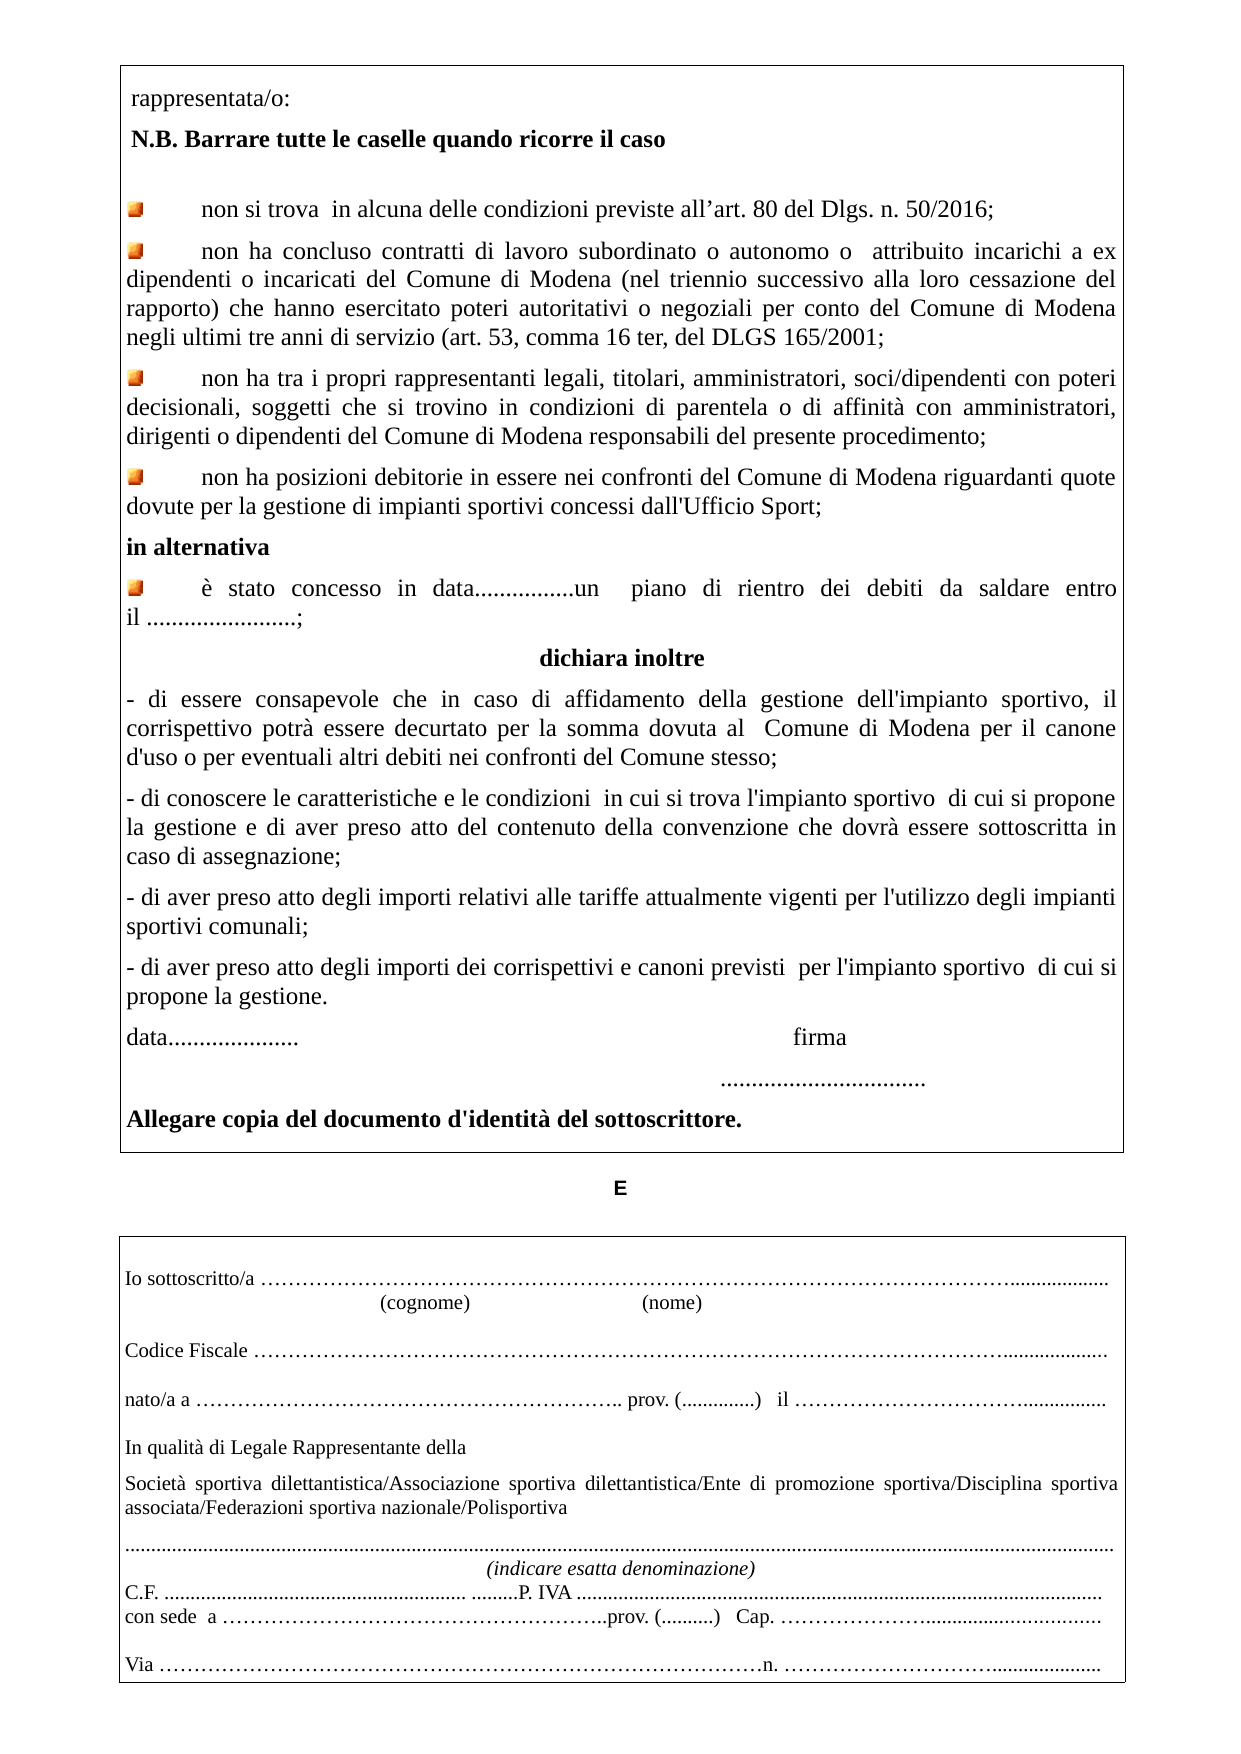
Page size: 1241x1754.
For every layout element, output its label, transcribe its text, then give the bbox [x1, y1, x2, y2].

picture [127, 242, 143, 259]
picture [127, 369, 143, 386]
table_header Io sottoscritto/a ………………………………………………………………………………………………................... (cognome) (nome) Codice Fiscale ……………………………………………………………………………………………….................... nato/a a …………………………………………………….. prov. (..............) il ……………………………................ In qualità di Legale Rappresentante della Società sportiva dilettantistica/Associazione sportiva dilettantistica/Ente di promozione sportiva/Disciplina sportiva associata/Federazioni sportiva nazionale/Polisportiva .............................................................................................................................................................................................. (indicare esatta denominazione) C.F. .......................................................... .........P. IVA ..................................................................................................... con sede a ………………………………………………..prov. (..........) Cap. …………………................................ Via ……………………………………………………………………………n. …………………………..................... [120, 1237, 1125, 1682]
picture [127, 201, 143, 217]
picture [127, 579, 143, 596]
picture [127, 468, 143, 485]
text E [118, 1176, 1122, 1199]
table_header rappresentata/o: N.B. Barrare tutte le caselle quando ricorre il caso non si trova in alcuna delle condizioni previste all’art. 80 del Dlgs. n. 50/2016; non ha concluso contratti di lavoro subordinato o autonomo o attribuito incarichi a ex dipendenti o incaricati del Comune di Modena (nel triennio successivo alla loro cessazione del rapporto) che hanno esercitato poteri autoritativi o negoziali per conto del Comune di Modena negli ultimi tre anni di servizio (art. 53, comma 16 ter, del DLGS 165/2001; non ha tra i propri rappresentanti legali, titolari, amministratori, soci/dipendenti con poteri decisionali, soggetti che si trovino in condizioni di parentela o di affinità con amministratori, dirigenti o dipendenti del Comune di Modena responsabili del presente procedimento; non ha posizioni debitorie in essere nei confronti del Comune di Modena riguardanti quote dovute per la gestione di impianti sportivi concessi dall'Ufficio Sport; in alternativa è stato concesso in data................un piano di rientro dei debiti da saldare entro il ........................; dichiara inoltre - di essere consapevole che in caso di affidamento della gestione dell'impianto sportivo, il corrispettivo potrà essere decurtato per la somma dovuta al Comune di Modena per il canone d'uso o per eventuali altri debiti nei confronti del Comune stesso; - di conoscere le caratteristiche e le condizioni in cui si trova l'impianto sportivo di cui si propone la gestione e di aver preso atto del contenuto della convenzione che dovrà essere sottoscritta in caso di assegnazione; - di aver preso atto degli importi relativi alle tariffe attualmente vigenti per l'utilizzo degli impianti sportivi comunali; - di aver preso atto degli importi dei corrispettivi e canoni previsti per l'impianto sportivo di cui si propone la gestione. data..................... firma ................................. Allegare copia del documento d'identità del sottoscrittore. [121, 66, 1123, 1152]
